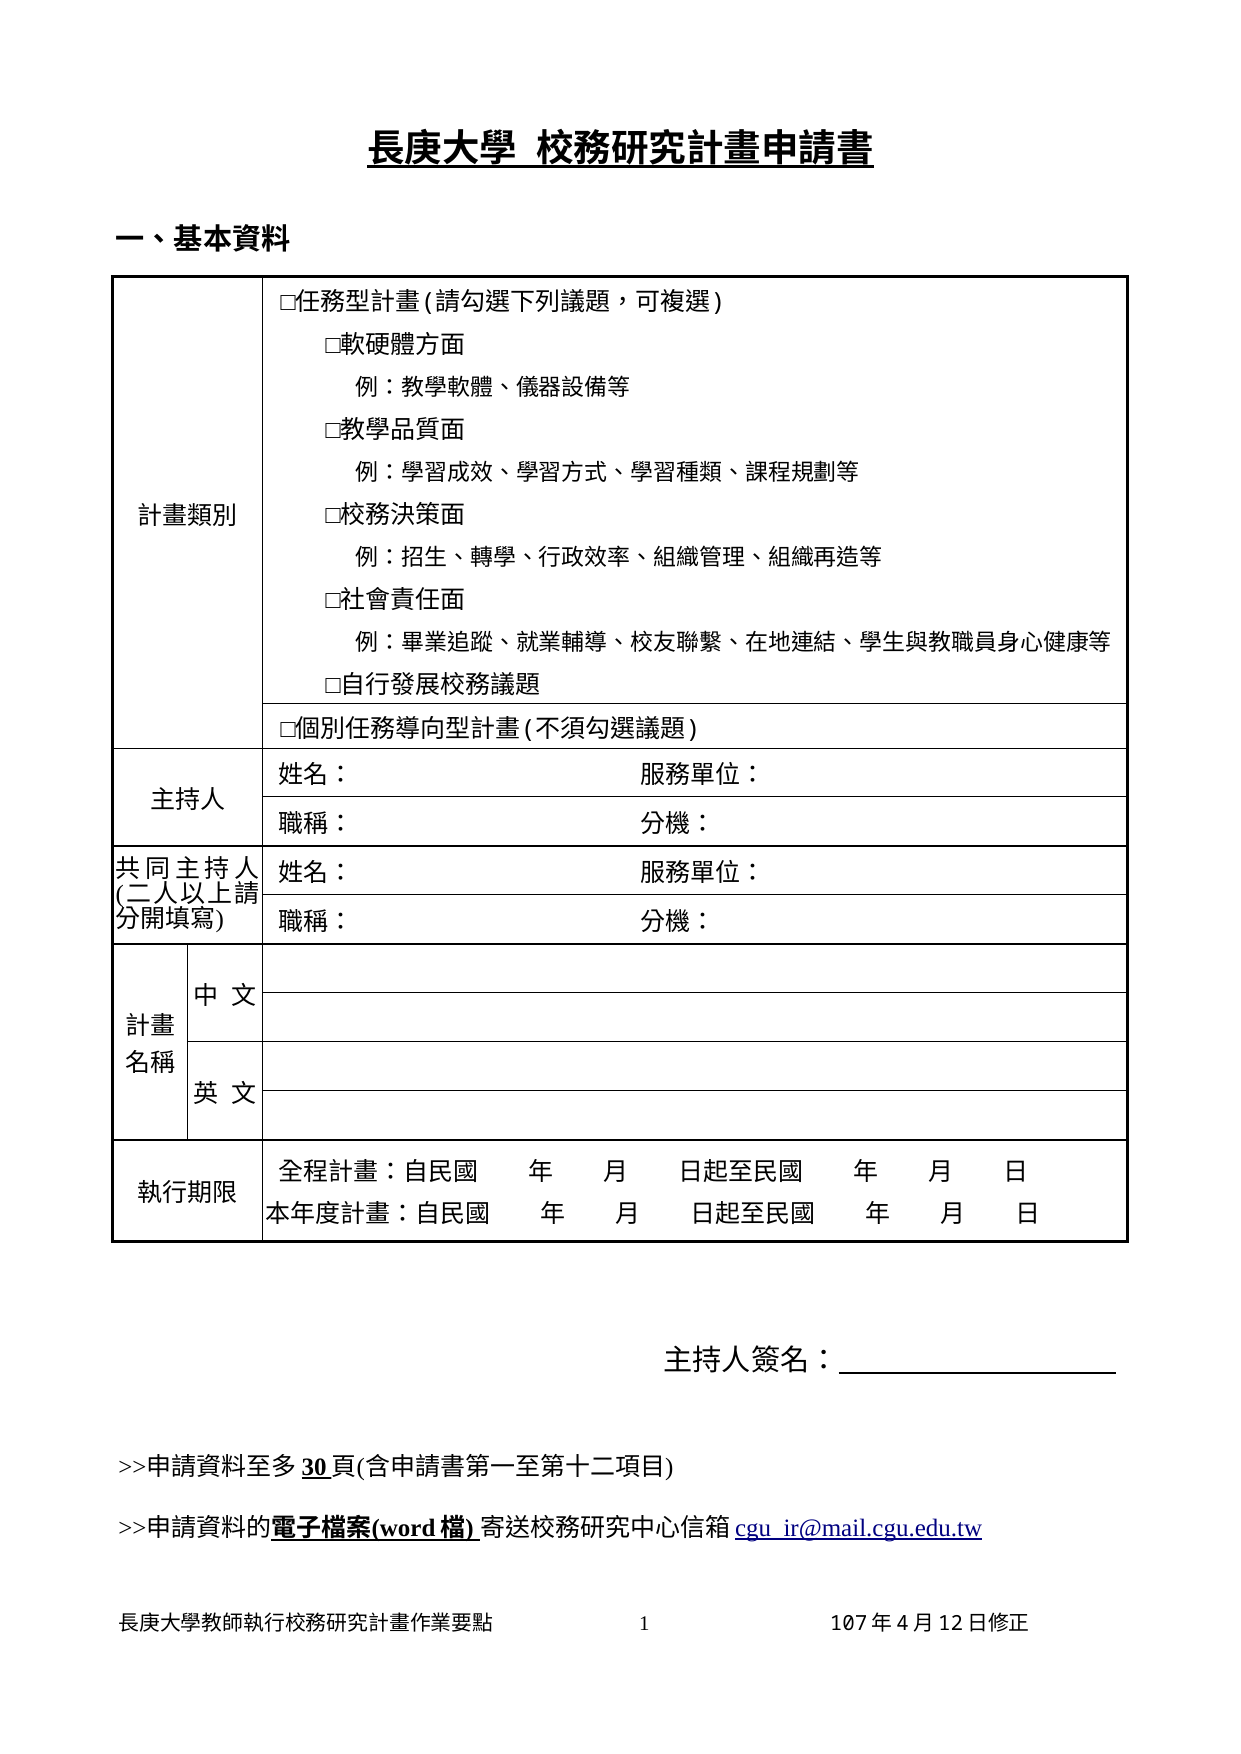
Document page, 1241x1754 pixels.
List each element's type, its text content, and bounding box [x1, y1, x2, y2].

text 主持人簽名： [576, 1343, 1122, 1377]
table_cell [263, 1042, 1126, 1090]
table_cell 職稱： 分機： [263, 895, 1126, 943]
text 長庚大學 校務研究計畫申請書 [118, 118, 1122, 172]
table_cell [263, 945, 1126, 992]
table_cell 主持人 [114, 749, 262, 845]
table_cell 姓名： 服務單位： [263, 847, 1126, 894]
table_cell □任務型計畫(請勾選下列議題，可複選) □軟硬體方面 例：教學軟體、儀器設備等 □教學品質面 例：學習成效、學習方式、學習種類、課程規劃等 □校務決策面 例：招生、轉學、行政效率、組織管理、組織再造等 □社會責任面 例：畢業追蹤、就業輔導、校友聯繫、在地連結、學生與教職員身心健康等 □自行發展校務議題 [263, 278, 1126, 703]
table_cell 執行期限 [114, 1141, 262, 1240]
table_cell 英 文 [188, 1042, 262, 1139]
table_cell 計畫名稱 [114, 945, 187, 1139]
text >>申請資料至多30頁(含申請書第一至第十二項目) [118, 1447, 1122, 1483]
table_header 一、基本資料 [113, 216, 1128, 275]
table_cell 中 文 [188, 945, 262, 1041]
table_cell [263, 993, 1126, 1041]
table_cell □個別任務導向型計畫(不須勾選議題) [263, 704, 1126, 747]
table_cell 計畫類別 [114, 278, 262, 747]
table_cell [263, 1091, 1126, 1139]
table_cell 姓名： 服務單位： [263, 749, 1126, 796]
table_cell 全程計畫：自民國 年 月 日起至民國 年 月 日 本年度計畫：自民國 年 月 日起至民國 年 月 日 [263, 1141, 1126, 1240]
table_cell 職稱： 分機： [263, 797, 1126, 845]
table_cell 共同主持人(二人以上請分開填寫) [114, 847, 262, 943]
text >>申請資料的電子檔案(word檔) 寄送校務研究中心信箱cgu_ir@mail.cgu.edu.tw [118, 1508, 1122, 1544]
